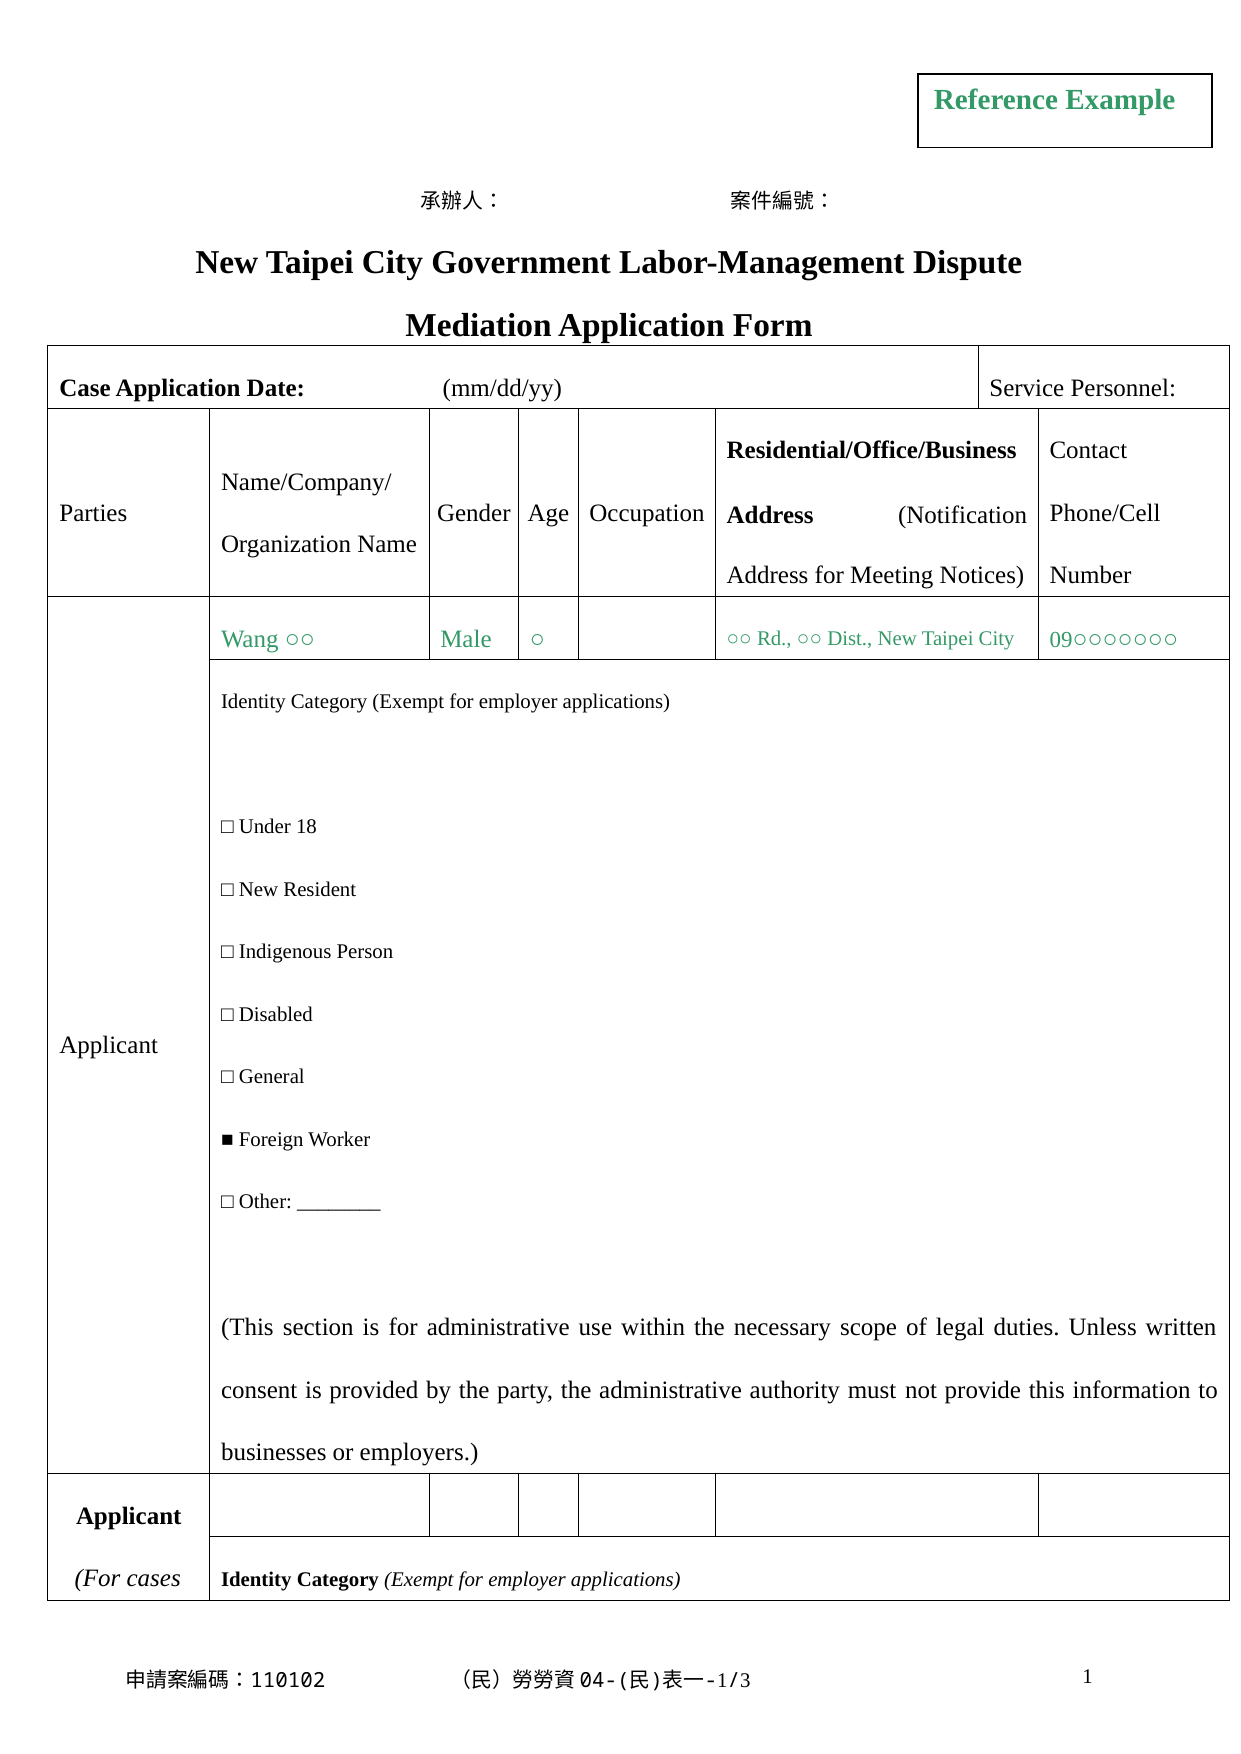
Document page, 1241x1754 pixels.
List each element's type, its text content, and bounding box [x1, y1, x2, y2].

table_header Service Personnel: [979, 346, 1229, 408]
text 承辦人： 案件編號： [125, 157, 1000, 220]
table_header Case Application Date: (mm/dd/yy) [48, 346, 978, 408]
table_cell ○ [519, 597, 578, 659]
table_cell 09○○○○○○○ [1039, 597, 1229, 659]
table_cell [716, 1474, 1038, 1536]
table_cell [519, 1474, 578, 1536]
table_cell Applicant (For cases [48, 1474, 209, 1599]
table_cell [579, 1474, 715, 1536]
table_cell ○○ Rd., ○○ Dist., New Taipei City [716, 597, 1038, 659]
table_cell [579, 597, 715, 659]
table_cell Male [430, 597, 518, 659]
table_cell Gender [430, 409, 518, 596]
text New Taipei City Government Labor-Management Dispute Mediation Application Form [125, 148, 1213, 345]
table_cell Contact Phone/Cell Number [1039, 409, 1229, 596]
text Reference Example [934, 82, 1196, 116]
table_cell Parties [48, 409, 209, 596]
table_cell Name/Company/Organization Name [210, 409, 429, 596]
table_cell [210, 1474, 429, 1536]
table_cell Applicant [48, 597, 209, 1472]
table_cell Residential/Office/Business Address (Notification Address for Meeting Notices) [716, 409, 1038, 596]
table_cell Identity Category (Exempt for employer applications) □ Under 18 □ New Resident □ Indigenous Person □ Disabled □ General ■ Foreign Worker □ Other: ________ (This section is for administrative use within the necessary scope of legal duties. Unless written consent is provided by the party, the administrative authority must not provide this information to businesses or employers.) [210, 660, 1229, 1472]
table_cell Occupation [579, 409, 715, 596]
table_cell Age [519, 409, 578, 596]
table_cell Wang ○○ [210, 597, 429, 659]
table_cell [1039, 1474, 1229, 1536]
table_cell Identity Category (Exempt for employer applications) [210, 1537, 1229, 1599]
table_cell [430, 1474, 518, 1536]
